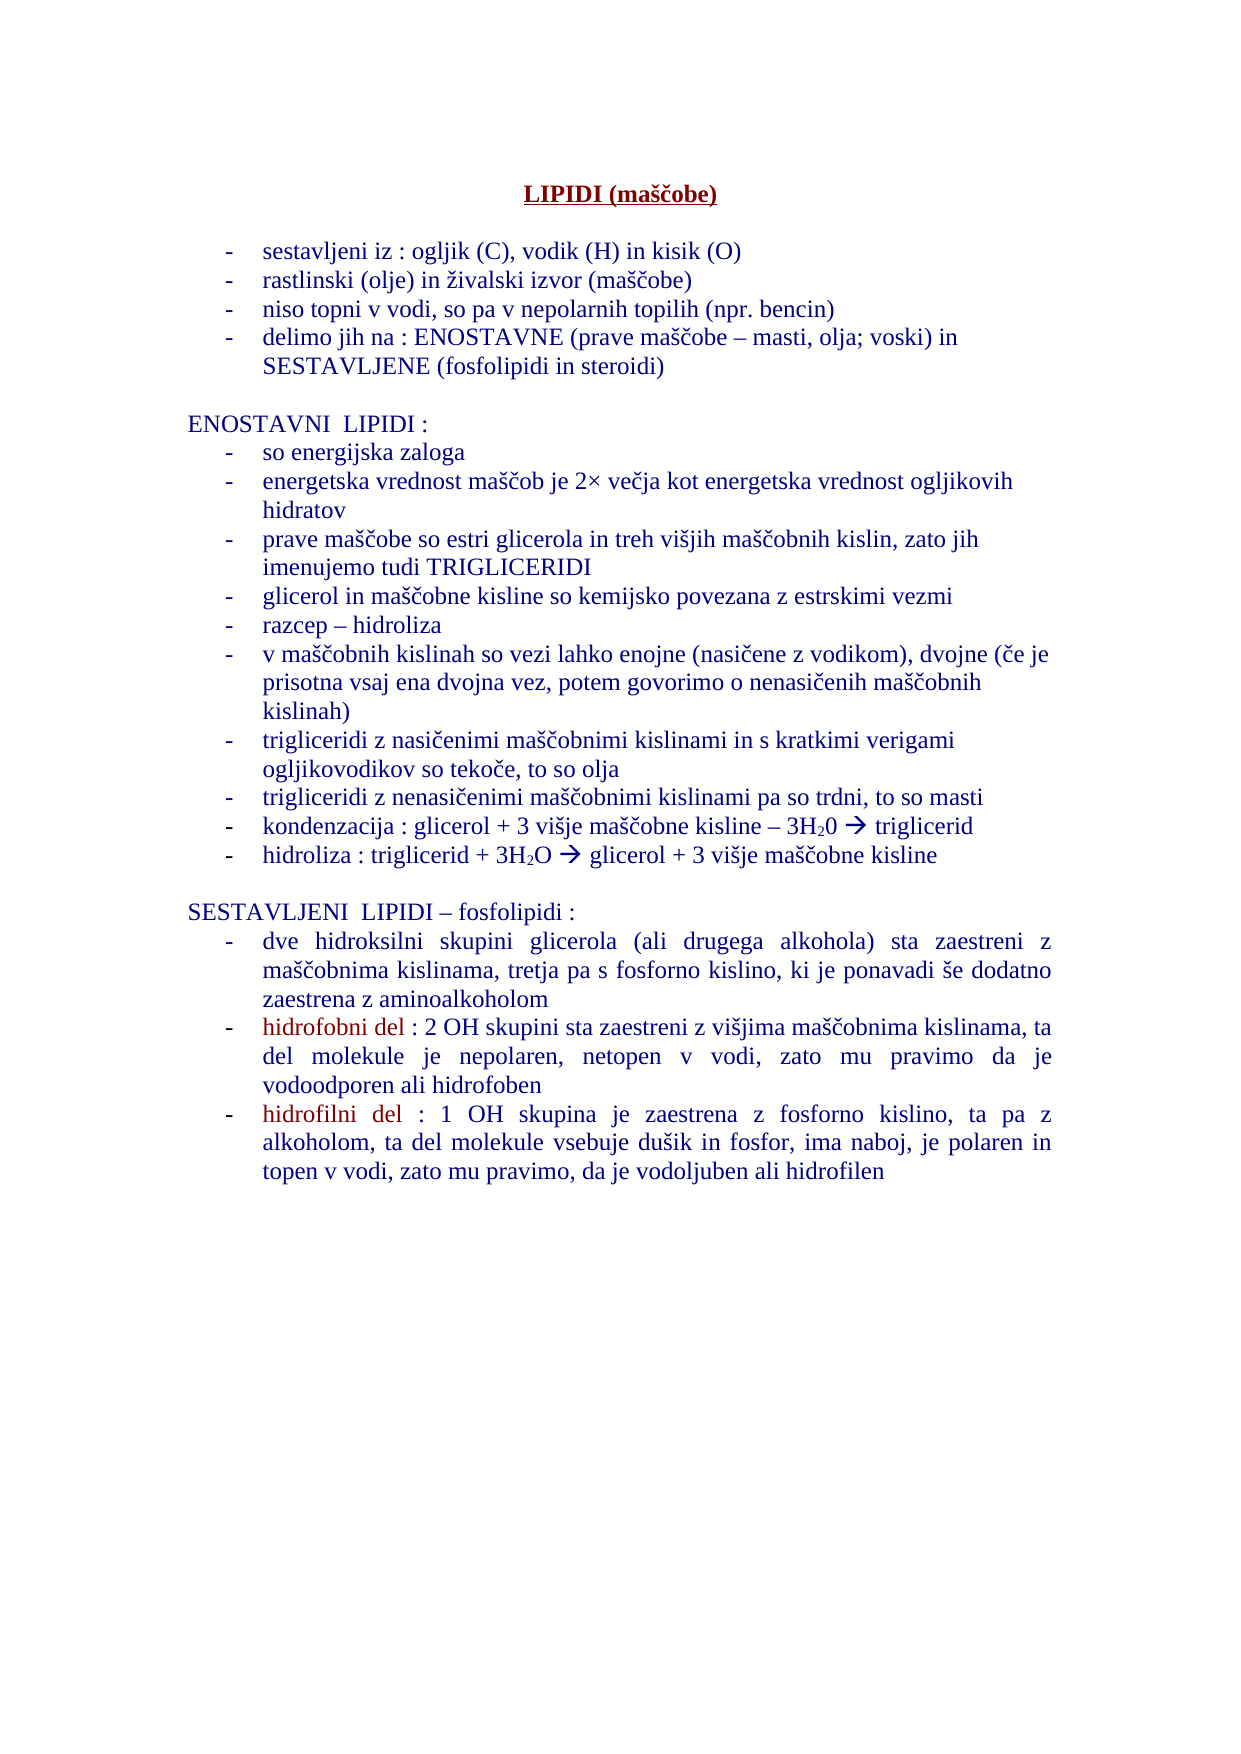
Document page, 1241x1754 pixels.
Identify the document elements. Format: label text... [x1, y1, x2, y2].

list sestavljeni iz : ogljik (C), vodik (H) in kisik (O) [225, 236, 1053, 265]
list glicerol in maščobne kisline so kemijsko povezana z estrskimi vezmi [225, 581, 1053, 610]
list v maščobnih kislinah so vezi lahko enojne (nasičene z vodikom), dvojne (če je prisotna vsaj ena dvojna vez, potem govorimo o nenasičenih maščobnih kislinah) [225, 639, 1053, 725]
list niso topni v vodi, so pa v nepolarnih topilih (npr. bencin) [225, 294, 1053, 322]
list trigliceridi z nasičenimi maščobnimi kislinami in s kratkimi verigami ogljikovodikov so tekoče, to so olja [225, 725, 1053, 782]
list hidrofilni del : 1 OH skupina je zaestrena z fosforno kislino, ta pa z alkoholom, ta del molekule vsebuje dušik in fosfor, ima naboj, je polaren in topen v vodi, zato mu pravimo, da je vodoljuben ali hidrofilen [225, 1099, 1053, 1185]
list razcep – hidroliza [225, 610, 1053, 639]
list hidroliza : triglicerid + 3H2O  glicerol + 3 višje maščobne kisline [225, 840, 1053, 869]
list so energijska zaloga [225, 437, 1053, 466]
list kondenzacija : glicerol + 3 višje maščobne kisline – 3H20  triglicerid [225, 811, 1053, 840]
text LIPIDI (maščobe) [187, 179, 1053, 207]
list prave maščobe so estri glicerola in treh višjih maščobnih kislin, zato jih imenujemo tudi TRIGLICERIDI [225, 524, 1053, 581]
list energetska vrednost maščob je 2× večja kot energetska vrednost ogljikovih hidratov [225, 466, 1053, 524]
list hidrofobni del : 2 OH skupini sta zaestreni z višjima maščobnima kislinama, ta del molekule je nepolaren, netopen v vodi, zato mu pravimo da je vodoodporen ali hidrofoben [225, 1012, 1053, 1099]
list dve hidroksilni skupini glicerola (ali drugega alkohola) sta zaestreni z maščobnima kislinama, tretja pa s fosforno kislino, ki je ponavadi še dodatno zaestrena z aminoalkoholom [225, 926, 1053, 1012]
list rastlinski (olje) in živalski izvor (maščobe) [225, 265, 1053, 294]
text ENOSTAVNI LIPIDI : [187, 409, 1053, 437]
text SESTAVLJENI LIPIDI – fosfolipidi : [187, 897, 1053, 926]
list delimo jih na : ENOSTAVNE (prave maščobe – masti, olja; voski) in SESTAVLJENE (fosfolipidi in steroidi) [225, 322, 1053, 380]
list trigliceridi z nenasičenimi maščobnimi kislinami pa so trdni, to so masti [225, 782, 1053, 811]
